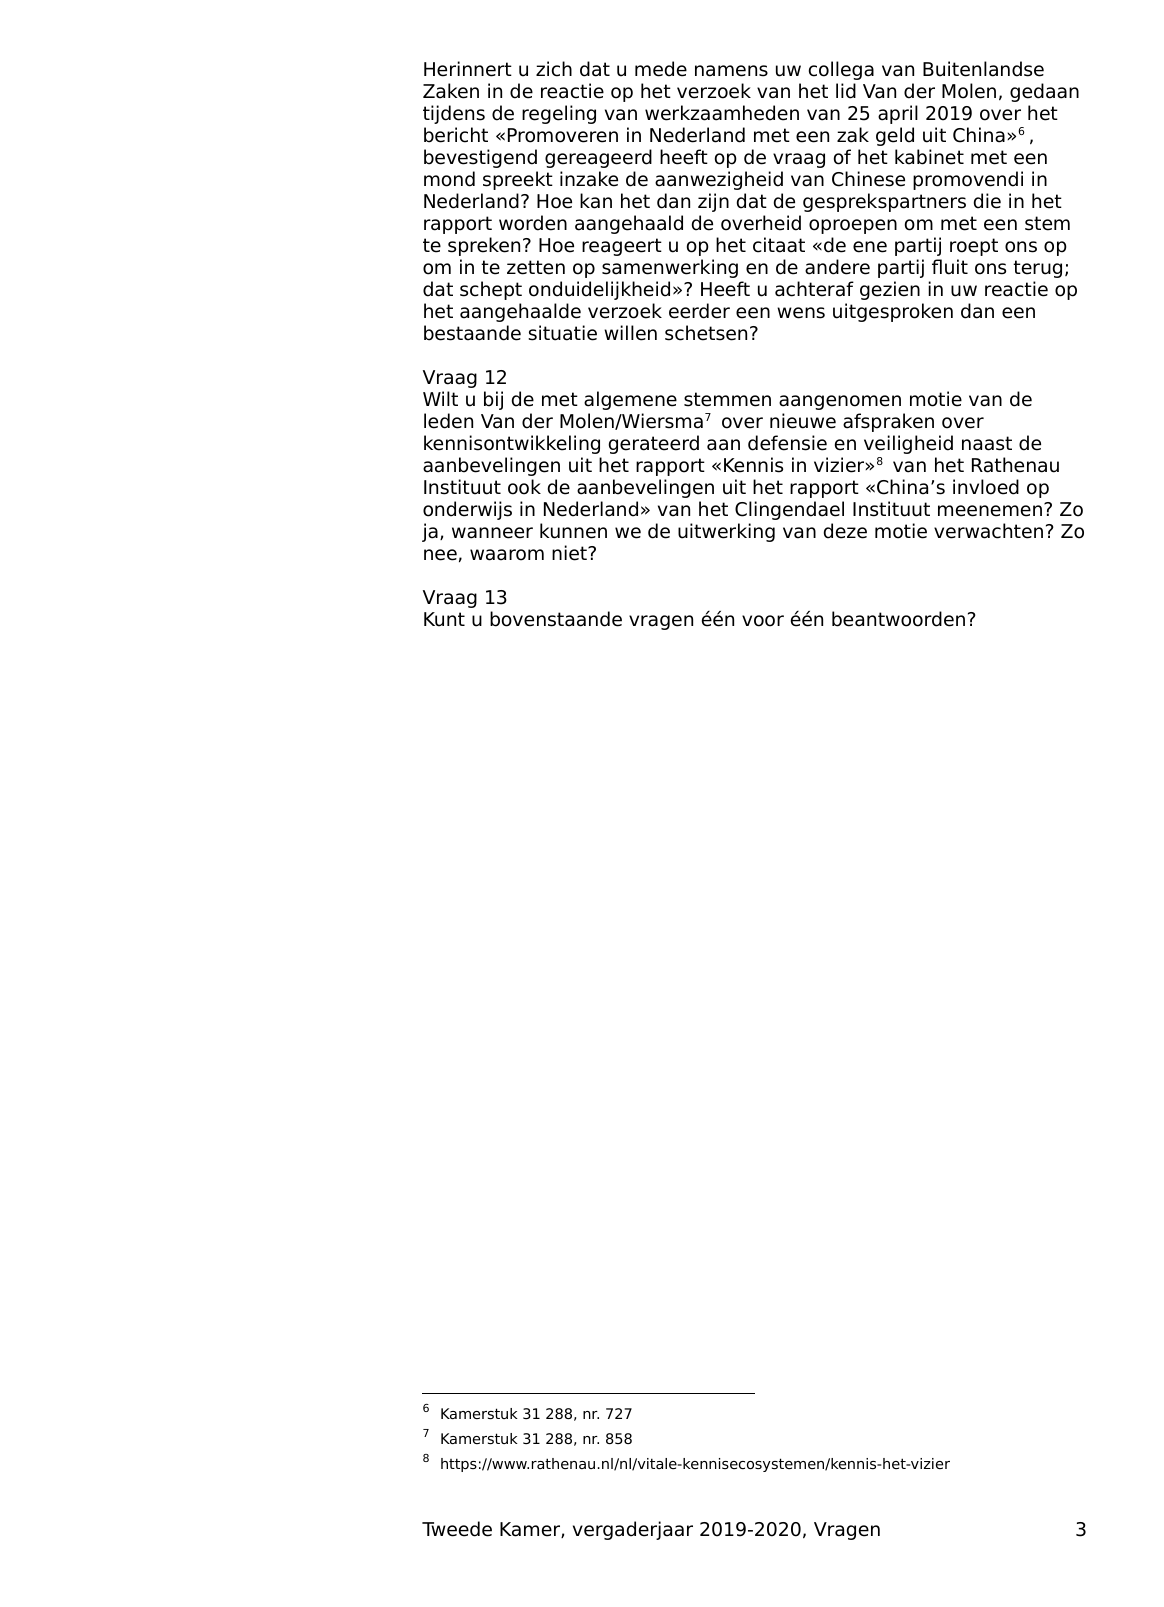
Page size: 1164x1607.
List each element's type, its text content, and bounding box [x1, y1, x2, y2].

text Kunt u bovenstaande vragen één voor één beantwoorden? [422, 609, 1087, 631]
text Herinnert u zich dat u mede namens uw collega van Buitenlandse Zaken in de reactie op het verzoek van het lid Van der Molen, gedaan tijdens de regeling van werkzaamheden van 25 april 2019 over het bericht «Promoveren in Nederland met een zak geld uit China», bevestigend gereageerd heeft op de vraag of het kabinet met een mond spreekt inzake de aanwezigheid van Chinese promovendi in Nederland? Hoe kan het dan zijn dat de gesprekspartners die in het rapport worden aangehaald de overheid oproepen om met een stem te spreken? Hoe reageert u op het citaat «de ene partij roept ons op om in te zetten op samenwerking en de andere partij fluit ons terug; dat schept onduidelijkheid»? Heeft u achteraf gezien in uw reactie op het aangehaalde verzoek eerder een wens uitgesproken dan een bestaande situatie willen schetsen? [422, 59, 1087, 345]
text Wilt u bij de met algemene stemmen aangenomen motie van de leden Van der Molen/Wiersma over nieuwe afspraken over kennisontwikkeling gerateerd aan defensie en veiligheid naast de aanbevelingen uit het rapport «Kennis in vizier» van het Rathenau Instituut ook de aanbevelingen uit het rapport «China’s invloed op onderwijs in Nederland» van het Clingendael Instituut meenemen? Zo ja, wanneer kunnen we de uitwerking van deze motie verwachten? Zo nee, waarom niet? [422, 389, 1087, 565]
text https://www.rathenau.nl/nl/vitale-kennisecosystemen/kennis-het-vizier [422, 1452, 1087, 1474]
text Kamerstuk 31 288, nr. 727 [422, 1402, 1087, 1424]
text Kamerstuk 31 288, nr. 858 [422, 1427, 1087, 1449]
text Vraag 12 [422, 367, 1087, 389]
text Vraag 13 [422, 587, 1087, 609]
